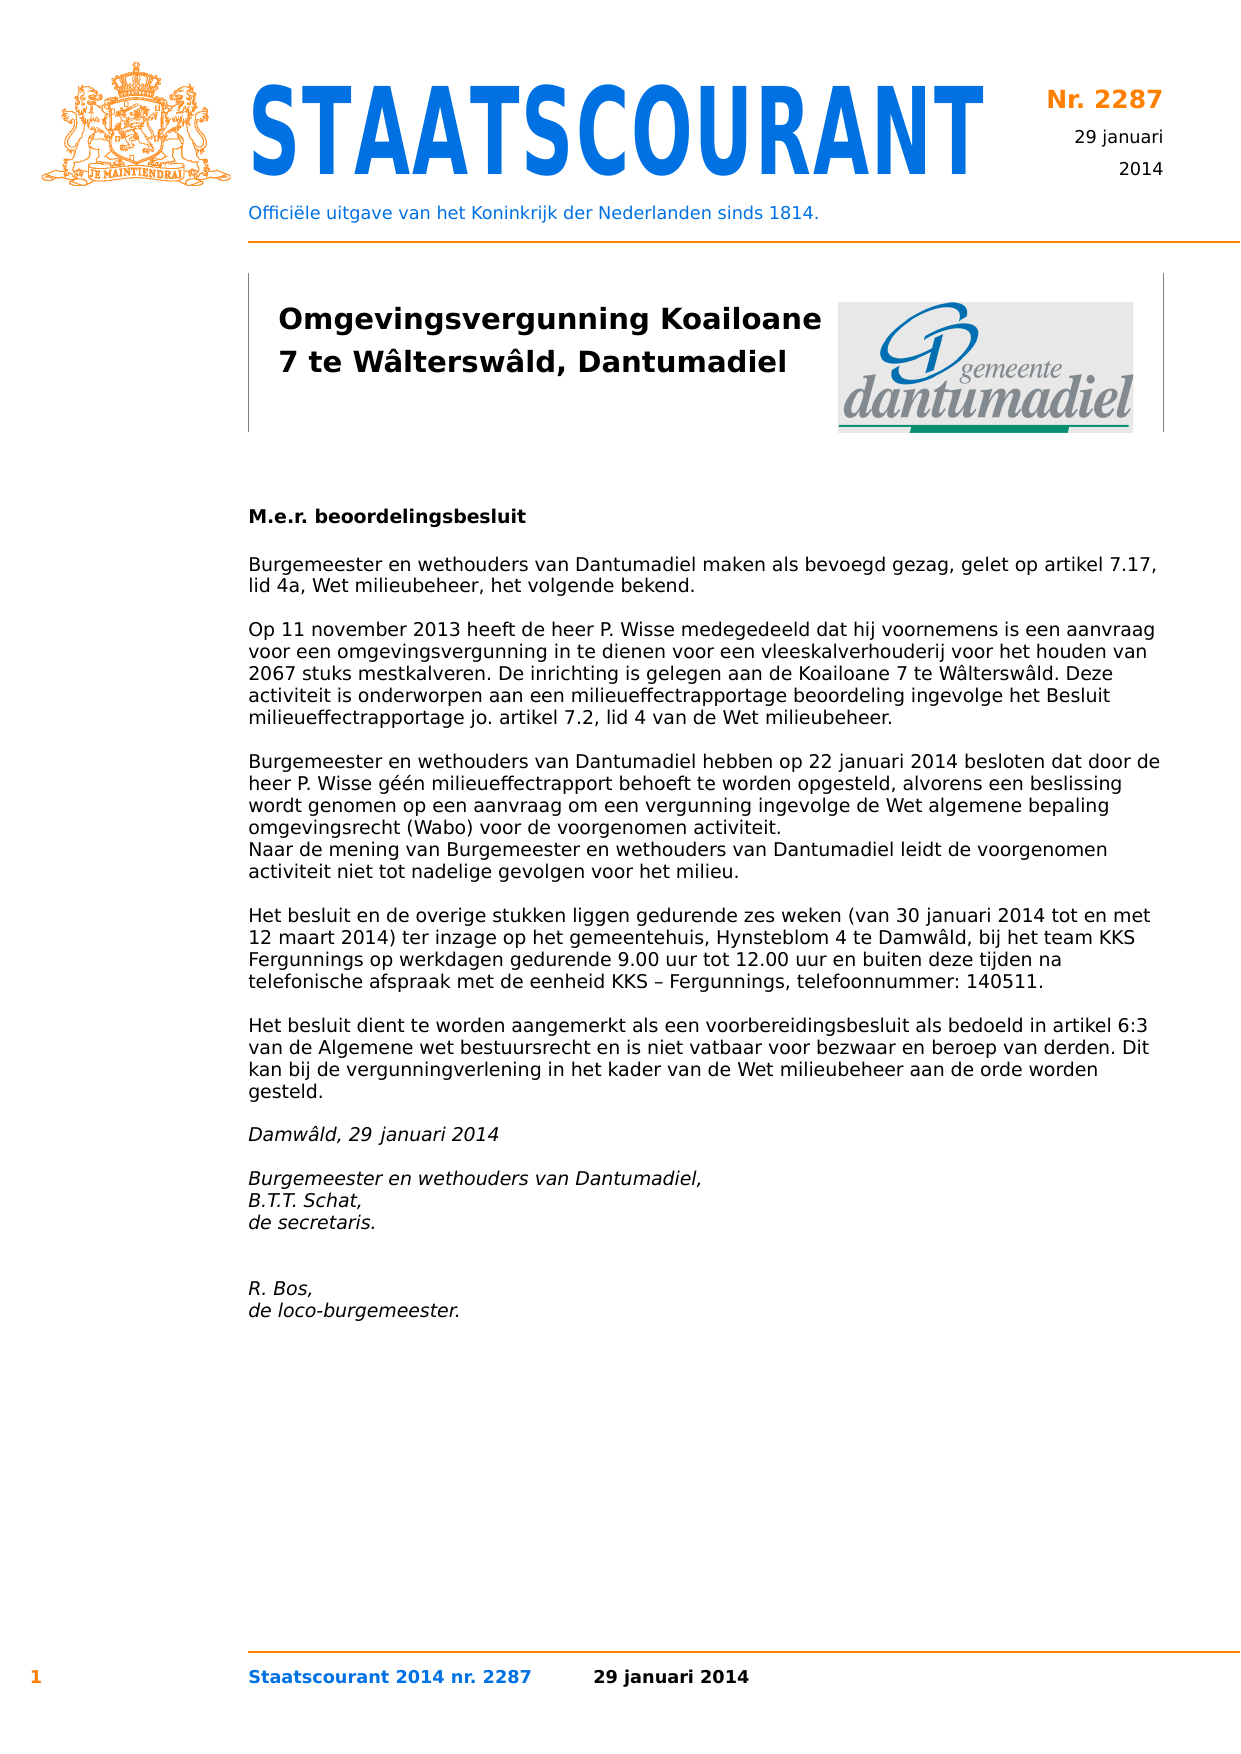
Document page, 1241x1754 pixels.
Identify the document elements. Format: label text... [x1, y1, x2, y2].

text Burgemeester en wethouders van Dantumadiel hebben op 22 januari 2014 besloten dat door de heer P. Wisse géén milieueffectrapport behoeft te worden opgesteld, alvorens een beslissing wordt genomen op een aanvraag om een vergunning ingevolge de Wet algemene bepaling omgevingsrecht (Wabo) voor de voorgenomen activiteit. [248, 751, 1163, 839]
text Burgemeester en wethouders van Dantumadiel, B.T.T. Schat, de secretaris. [248, 1168, 1163, 1234]
subtitle M.e.r. beoordelingsbesluit [248, 506, 1163, 528]
table_cell 29 januari [998, 121, 1240, 153]
subtitle Omgevingsvergunning Koailoane 7 te Wâlterswâld, Dantumadiel [249, 273, 1163, 432]
text Op 11 november 2013 heeft de heer P. Wisse medegedeeld dat hij voornemens is een aanvraag voor een omgevingsvergunning in te dienen voor een vleeskalverhouderij voor het houden van 2067 stuks mestkalveren. De inrichting is gelegen aan de Koailoane 7 te Wâlterswâld. Deze activiteit is onderworpen aan een milieueffectrapportage beoordeling ingevolge het Besluit milieueffectrapportage jo. artikel 7.2, lid 4 van de Wet milieubeheer. [248, 619, 1163, 729]
table_header Nr. 2287 [998, 62, 1240, 121]
picture [838, 302, 1134, 433]
text Burgemeester en wethouders van Dantumadiel maken als bevoegd gezag, gelet op artikel 7.17, lid 4a, Wet milieubeheer, het volgende bekend. [248, 553, 1163, 597]
picture [41, 62, 231, 186]
text Het besluit dient te worden aangemerkt als een voorbereidingsbesluit als bedoeld in artikel 6:3 van de Algemene wet bestuursrecht en is niet vatbaar voor bezwaar en beroep van derden. Dit kan bij de vergunningverlening in het kader van de Wet milieubeheer aan de orde worden gesteld. [248, 1014, 1163, 1102]
text R. Bos, de loco-burgemeester. [248, 1256, 1163, 1322]
text Naar de mening van Burgemeester en wethouders van Dantumadiel leidt de voorgenomen activiteit niet tot nadelige gevolgen voor het milieu. [248, 839, 1163, 883]
table_header [25, 62, 248, 241]
text Damwâld, 29 januari 2014 [248, 1124, 1163, 1146]
table_cell 2014 [998, 153, 1240, 203]
table_cell Officiële uitgave van het Koninkrijk der Nederlanden sinds 1814. [248, 203, 1240, 241]
table_header STAATSCOURANT [248, 62, 998, 203]
text Het besluit en de overige stukken liggen gedurende zes weken (van 30 januari 2014 tot en met 12 maart 2014) ter inzage op het gemeentehuis, Hynsteblom 4 te Damwâld, bij het team KKS Fergunnings op werkdagen gedurende 9.00 uur tot 12.00 uur en buiten deze tijden na telefonische afspraak met de eenheid KKS – Fergunnings, telefoonnummer: 140511. [248, 905, 1163, 993]
